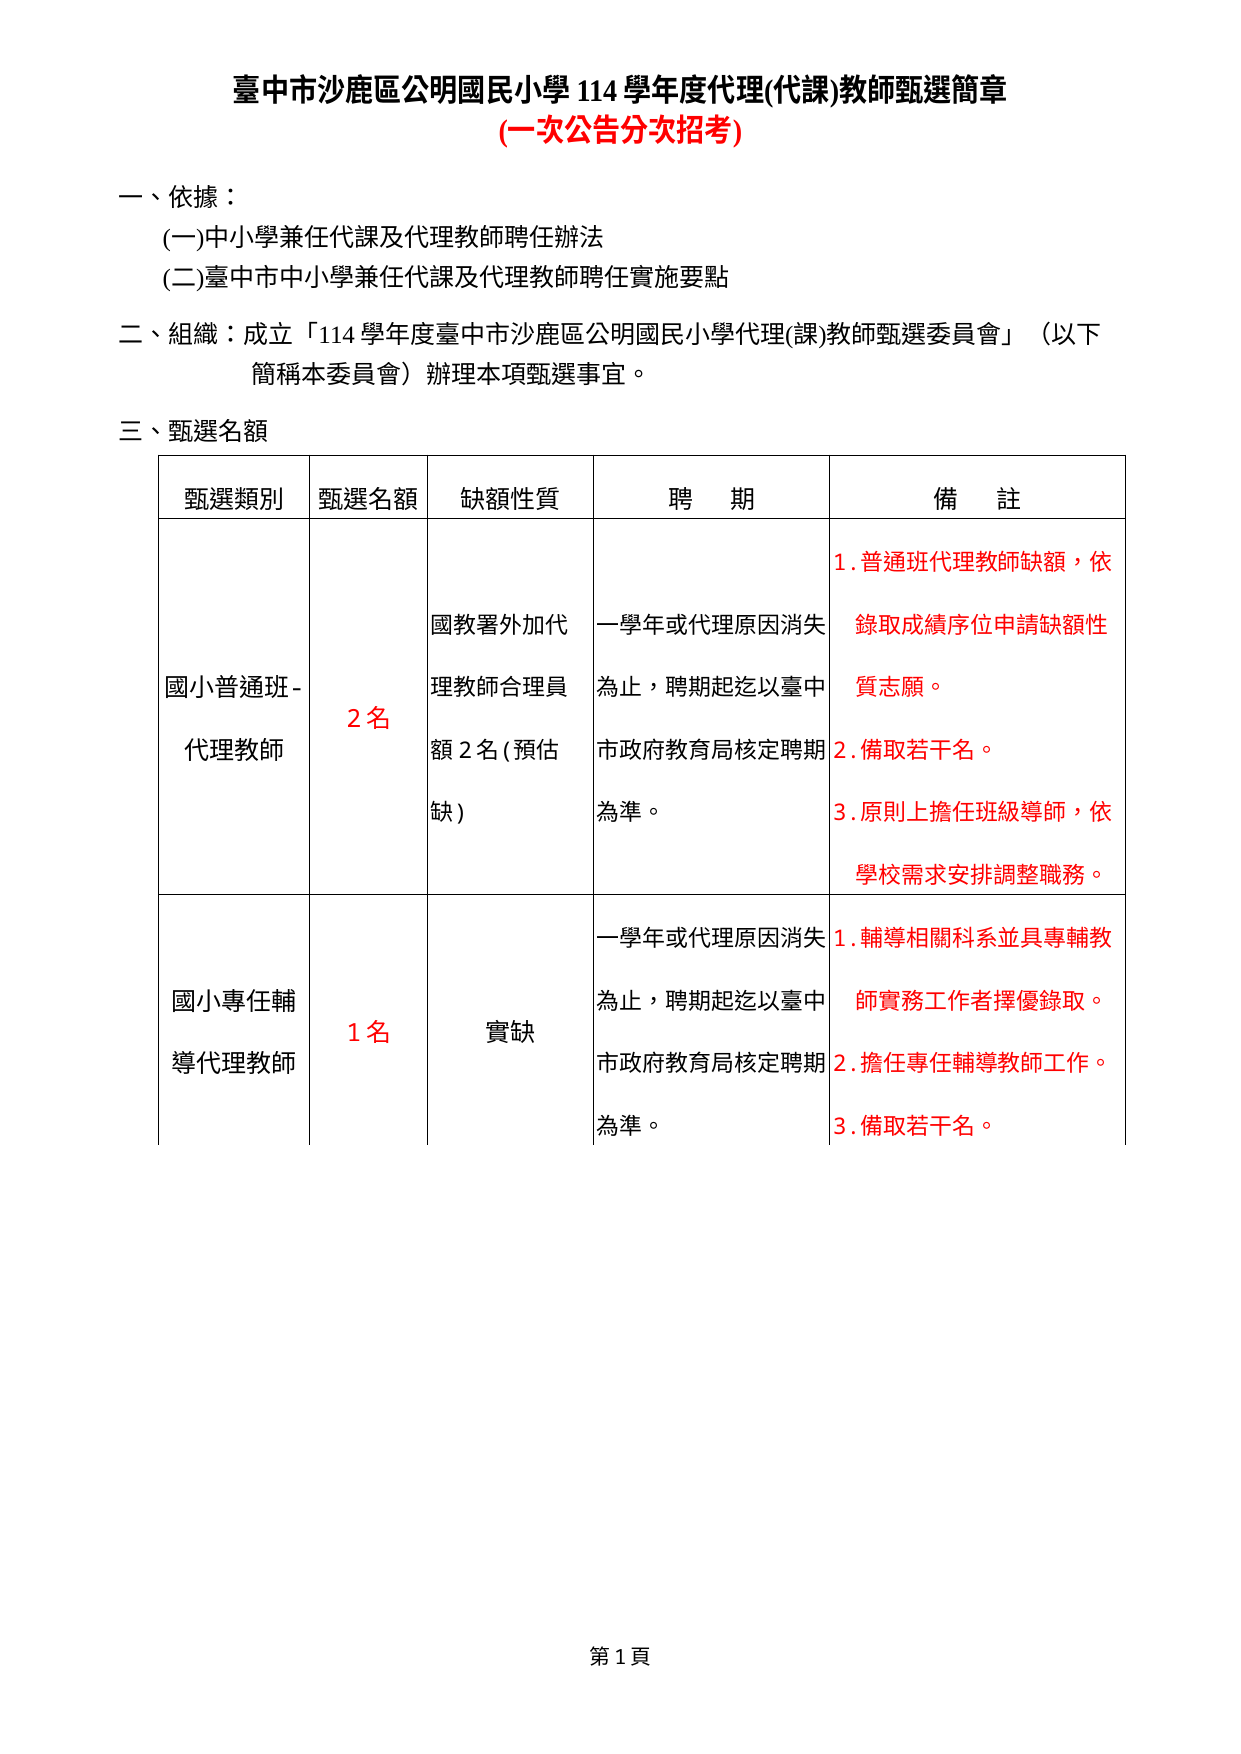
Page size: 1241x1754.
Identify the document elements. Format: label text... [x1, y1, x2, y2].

table_cell 1名 [310, 895, 427, 1145]
text 臺中市沙鹿區公明國民小學114學年度代理(代課)教師甄選簡章 [118, 68, 1122, 109]
table_cell 國小普通班-代理教師 [159, 519, 309, 894]
table_cell 1.普通班代理教師缺額，依錄取成績序位申請缺額性質志願。 2.備取若干名。 3.原則上擔任班級導師，依學校需求安排調整職務。 [830, 519, 1125, 894]
table_header 甄選名額 [310, 456, 427, 518]
table_cell 1.輔導相關科系並具專輔教師實務工作者擇優錄取。 2.擔任專任輔導教師工作。 3.備取若干名。 [830, 895, 1125, 1145]
text 二、組織：成立「114學年度臺中市沙鹿區公明國民小學代理(課)教師甄選委員會」（以下簡稱本委員會）辦理本項甄選事宜。 [118, 314, 1122, 390]
text 一、依據： [118, 178, 1122, 214]
text (二)臺中市中小學兼任代課及代理教師聘任實施要點 [162, 257, 1122, 293]
table_header 缺額性質 [428, 456, 593, 518]
table_cell 2名 [310, 519, 427, 894]
table_header 甄選類別 [159, 456, 309, 518]
table_cell 一學年或代理原因消失為止，聘期起迄以臺中市政府教育局核定聘期為準。 [594, 519, 829, 894]
text 三、甄選名額 [118, 411, 1122, 447]
text (一次公告分次招考) [118, 109, 1122, 150]
text (一)中小學兼任代課及代理教師聘任辦法 [162, 217, 1122, 254]
table_cell 國教署外加代理教師合理員額2名(預估缺) [428, 519, 593, 894]
table_cell 一學年或代理原因消失為止，聘期起迄以臺中市政府教育局核定聘期為準。 [594, 895, 829, 1145]
table_header 備 註 [830, 456, 1125, 518]
table_cell 實缺 [428, 895, 593, 1145]
table_header 聘 期 [594, 456, 829, 518]
table_cell 國小專任輔導代理教師 [159, 895, 309, 1145]
